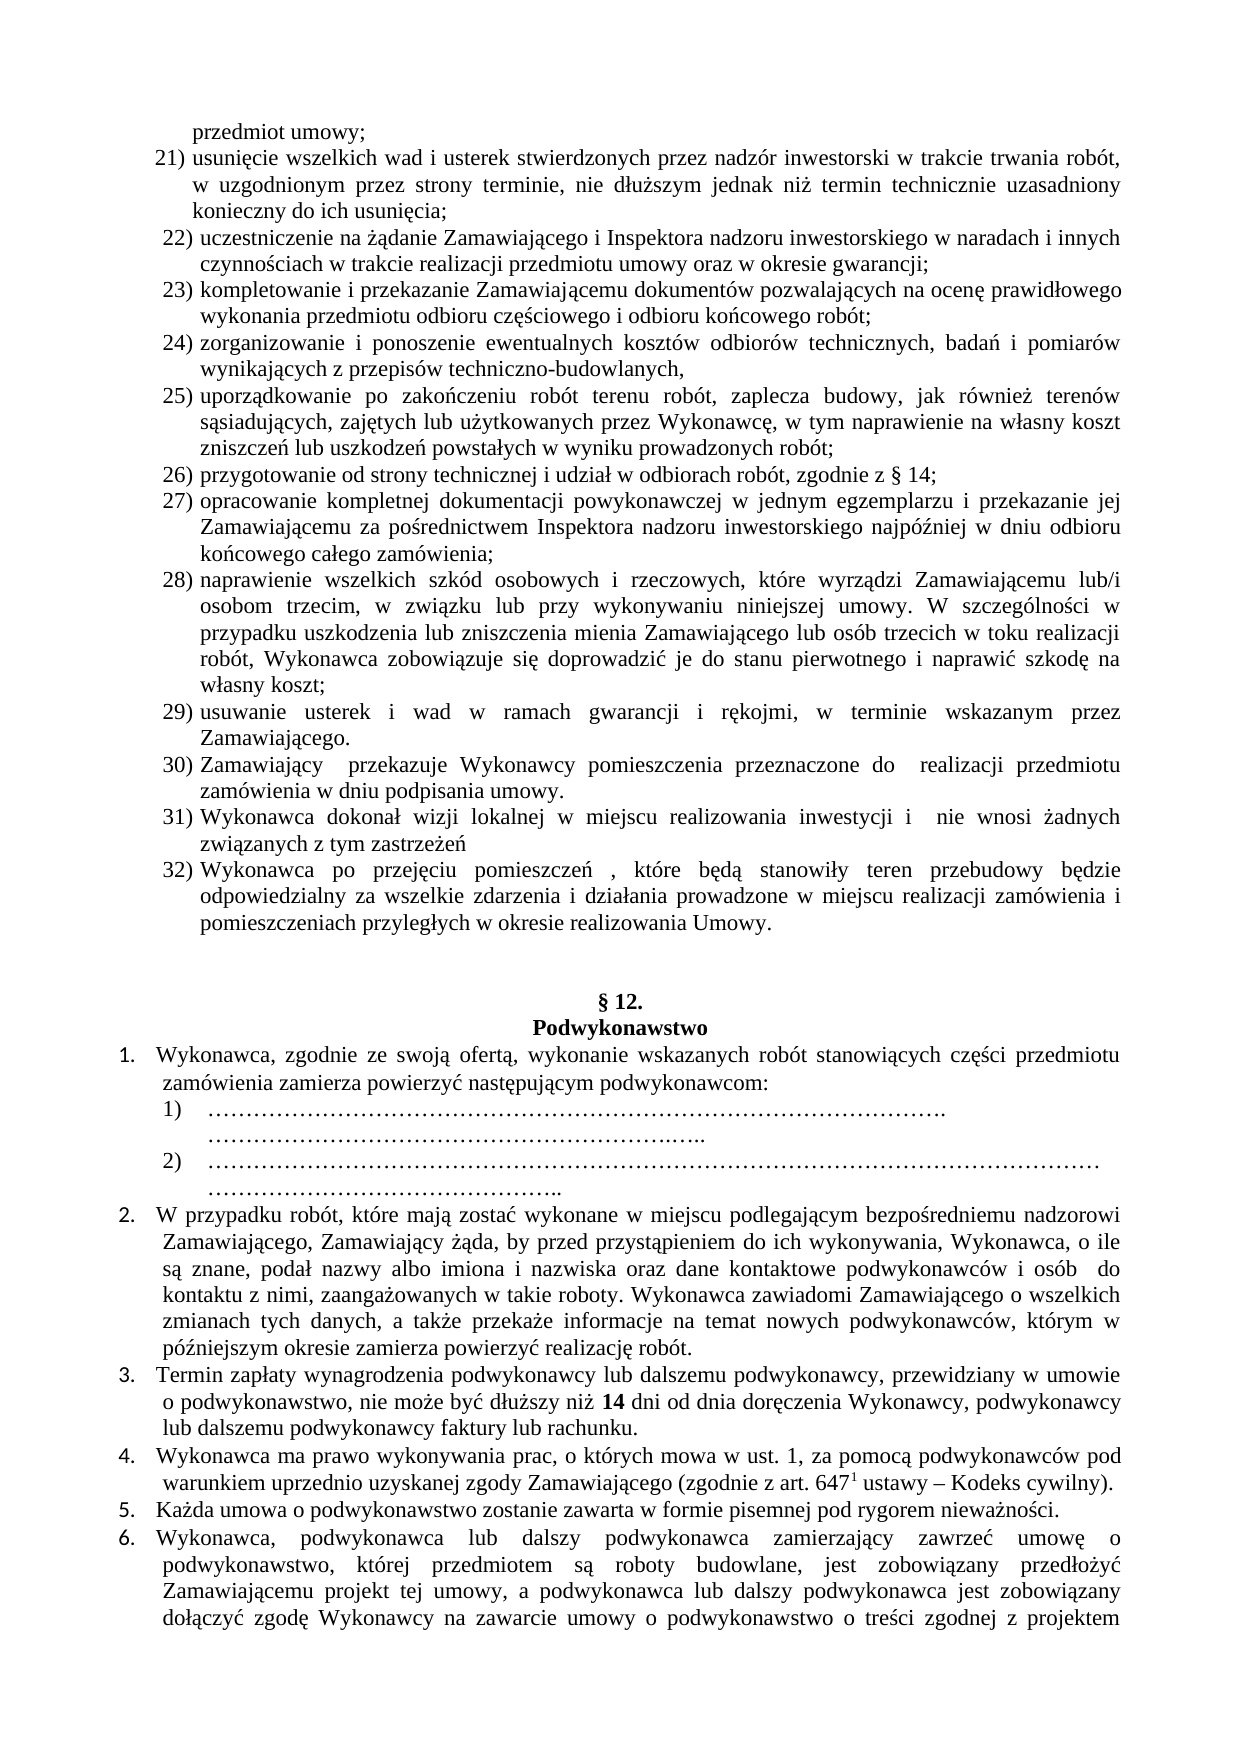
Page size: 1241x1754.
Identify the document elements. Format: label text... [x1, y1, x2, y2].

list W przypadku robót, które mają zostać wykonane w miejscu podlegającym bezpośredniemu nadzorowi Zamawiającego, Zamawiający żąda, by przed przystąpieniem do ich wykonywania, Wykonawca, o ile są znane, podał nazwy albo imiona i nazwiska oraz dane kontaktowe podwykonawców i osób do kontaktu z nimi, zaangażowanych w takie roboty. Wykonawca zawiadomi Zamawiającego o wszelkich zmianach tych danych, a także przekaże informacje na temat nowych podwykonawców, którym w późniejszym okresie zamierza powierzyć realizację robót. [118, 1200, 1122, 1360]
list ……………………………………………………………………………………………………………………………………………….. [162, 1148, 1122, 1200]
list usuwanie usterek i wad w ramach gwarancji i rękojmi, w terminie wskazanym przez Zamawiającego. [162, 698, 1122, 751]
list Wykonawca ma prawo wykonywania prac, o których mowa w ust. 1, za pomocą podwykonawców pod warunkiem uprzednio uzyskanej zgody Zamawiającego (zgodnie z art. 6471 ustawy – Kodeks cywilny). [118, 1441, 1122, 1495]
list usunięcie wszelkich wad i usterek stwierdzonych przez nadzór inwestorski w trakcie trwania robót, w uzgodnionym przez strony terminie, nie dłuższym jednak niż termin technicznie uzasadniony konieczny do ich usunięcia; [154, 144, 1122, 223]
text § 12. [118, 988, 1122, 1014]
text Podwykonawstwo [118, 1014, 1122, 1041]
list zorganizowanie i ponoszenie ewentualnych kosztów odbiorów technicznych, badań i pomiarów wynikających z przepisów techniczno-budowlanych, [162, 329, 1122, 382]
list Zamawiający przekazuje Wykonawcy pomieszczenia przeznaczone do realizacji przedmiotu zamówienia w dniu podpisania umowy. [162, 751, 1122, 803]
list Wykonawca dokonał wizji lokalnej w miejscu realizowania inwestycji i nie wnosi żadnych związanych z tym zastrzeżeń [162, 803, 1122, 856]
list …………………………………………………………………………………….…………………………………………………….….. [162, 1095, 1122, 1148]
list Każda umowa o podwykonawstwo zostanie zawarta w formie pisemnej pod rygorem nieważności. [118, 1495, 1122, 1523]
list Wykonawca, podwykonawca lub dalszy podwykonawca zamierzający zawrzeć umowę o podwykonawstwo, której przedmiotem są roboty budowlane, jest zobowiązany przedłożyć Zamawiającemu projekt tej umowy, a podwykonawca lub dalszy podwykonawca jest zobowiązany dołączyć zgodę Wykonawcy na zawarcie umowy o podwykonawstwo o treści zgodnej z projektem [118, 1523, 1122, 1630]
list Termin zapłaty wynagrodzenia podwykonawcy lub dalszemu podwykonawcy, przewidziany w umowie o podwykonawstwo, nie może być dłuższy niż 14 dni od dnia doręczenia Wykonawcy, podwykonawcy lub dalszemu podwykonawcy faktury lub rachunku. [118, 1360, 1122, 1441]
list naprawienie wszelkich szkód osobowych i rzeczowych, które wyrządzi Zamawiającemu lub/i osobom trzecim, w związku lub przy wykonywaniu niniejszej umowy. W szczególności w przypadku uszkodzenia lub zniszczenia mienia Zamawiającego lub osób trzecich w toku realizacji robót, Wykonawca zobowiązuje się doprowadzić je do stanu pierwotnego i naprawić szkodę na własny koszt; [162, 566, 1122, 698]
list kompletowanie i przekazanie Zamawiającemu dokumentów pozwalających na ocenę prawidłowego wykonania przedmiotu odbioru częściowego i odbioru końcowego robót; [162, 276, 1122, 329]
list uporządkowanie po zakończeniu robót terenu robót, zaplecza budowy, jak również terenów sąsiadujących, zajętych lub użytkowanych przez Wykonawcę, w tym naprawienie na własny koszt zniszczeń lub uszkodzeń powstałych w wyniku prowadzonych robót; [162, 382, 1122, 461]
list przedmiot umowy; [154, 118, 1122, 144]
list opracowanie kompletnej dokumentacji powykonawczej w jednym egzemplarzu i przekazanie jej Zamawiającemu za pośrednictwem Inspektora nadzoru inwestorskiego najpóźniej w dniu odbioru końcowego całego zamówienia; [162, 487, 1122, 566]
list Wykonawca, zgodnie ze swoją ofertą, wykonanie wskazanych robót stanowiących części przedmiotu zamówienia zamierza powierzyć następującym podwykonawcom: [118, 1041, 1122, 1095]
list uczestniczenie na żądanie Zamawiającego i Inspektora nadzoru inwestorskiego w naradach i innych czynnościach w trakcie realizacji przedmiotu umowy oraz w okresie gwarancji; [162, 223, 1122, 276]
list Wykonawca po przejęciu pomieszczeń , które będą stanowiły teren przebudowy będzie odpowiedzialny za wszelkie zdarzenia i działania prowadzone w miejscu realizacji zamówienia i pomieszczeniach przyległych w okresie realizowania Umowy. [162, 856, 1122, 935]
list przygotowanie od strony technicznej i udział w odbiorach robót, zgodnie z § 14; [162, 461, 1122, 487]
